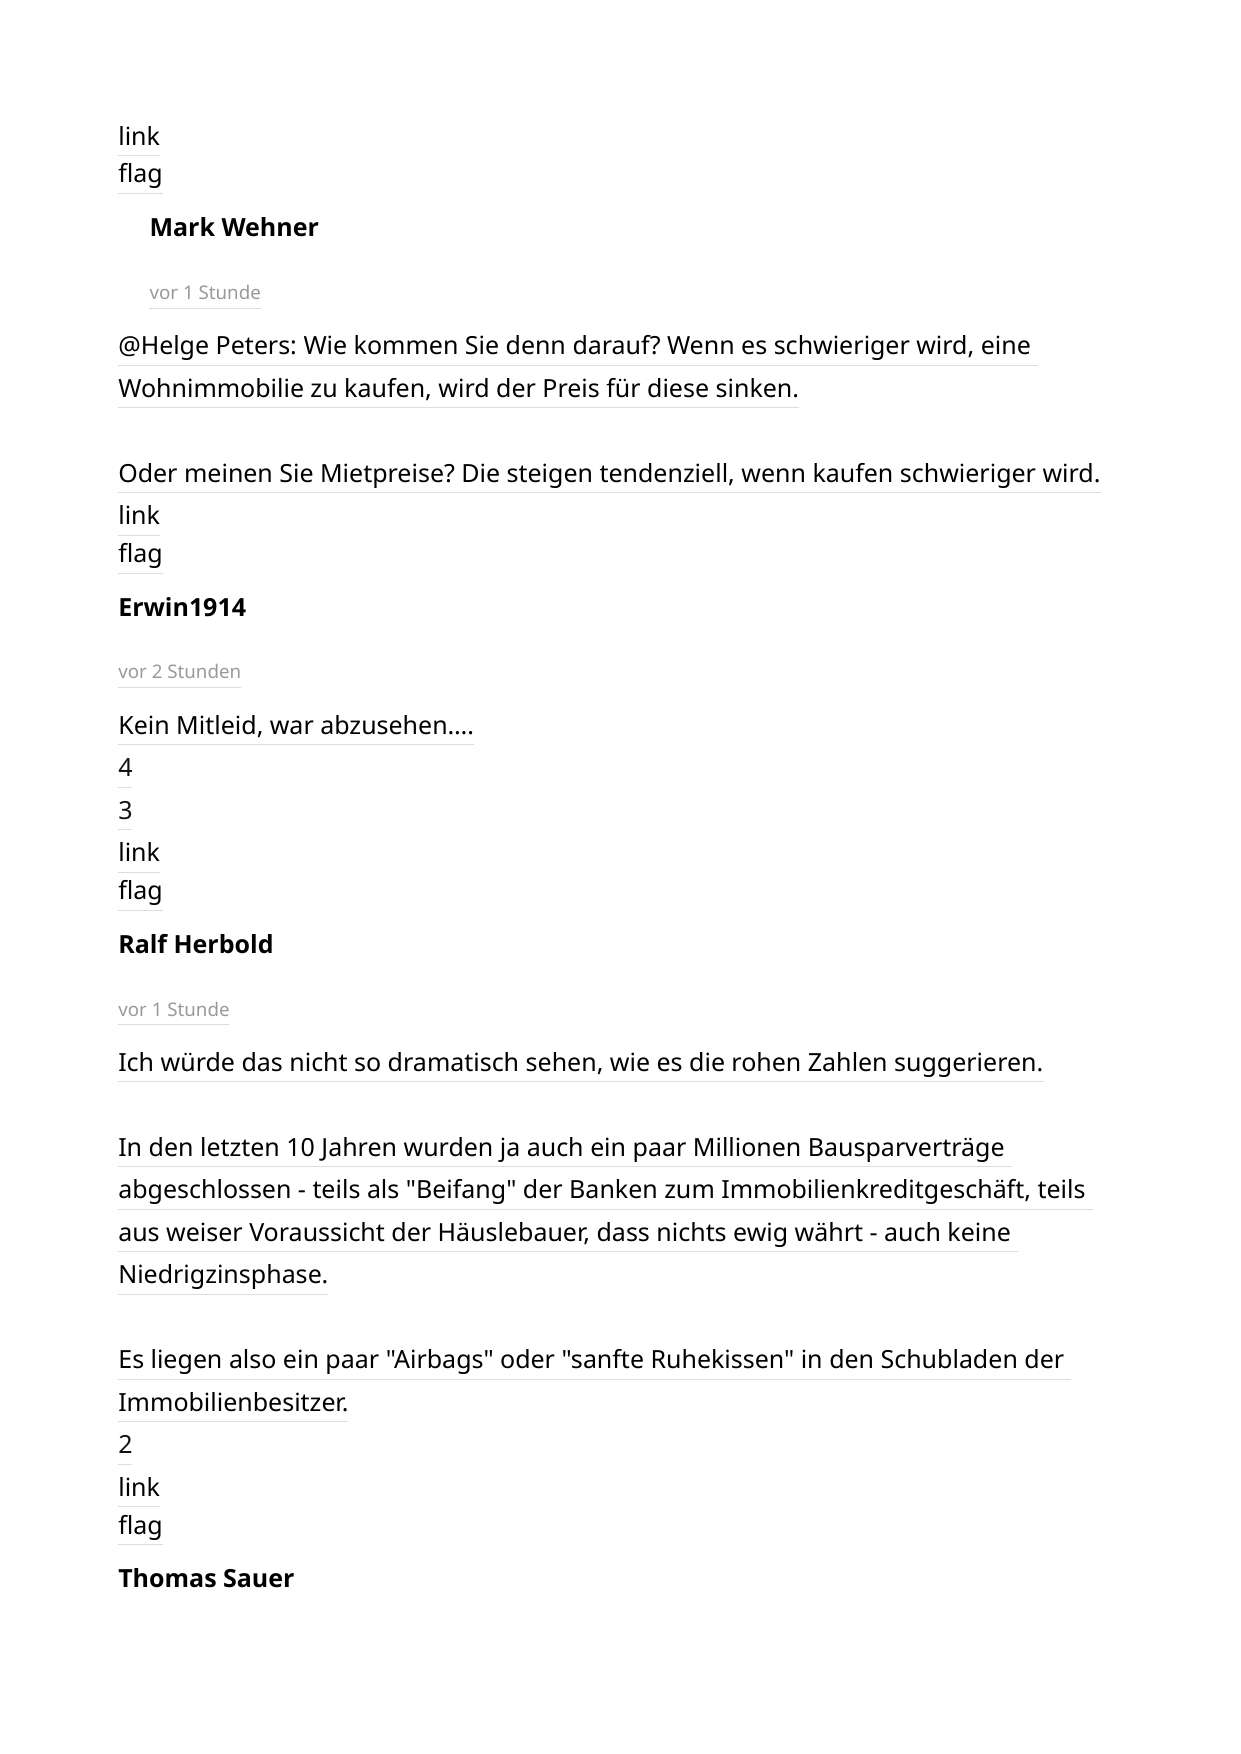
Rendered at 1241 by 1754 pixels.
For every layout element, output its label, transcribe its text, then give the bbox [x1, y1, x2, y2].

text 3 [118, 792, 1122, 830]
text Kein Mitleid, war abzusehen…. [118, 707, 1122, 745]
text link [118, 1469, 1122, 1507]
text vor 2 Stunden [118, 659, 1117, 688]
text link [118, 835, 1122, 873]
text flag [118, 1507, 1122, 1545]
text flag [118, 873, 1122, 911]
text vor 1 Stunde [149, 279, 1117, 309]
text link [118, 498, 1122, 536]
text flag [118, 156, 1122, 194]
text 2 [118, 1427, 1122, 1465]
text @Helge Peters: Wie kommen Sie denn darauf? Wenn es schwieriger wird, eine Wohnimmobilie zu kaufen, wird der Preis für diese sinken. Oder meinen Sie Mietpreise? Die steigen tendenziell, wenn kaufen schwieriger wird. [118, 328, 1122, 493]
text vor 1 Stunde [118, 996, 1117, 1025]
text 4 [118, 750, 1122, 788]
text Ralf Herbold [118, 926, 1122, 961]
text Thomas Sauer [118, 1561, 1122, 1595]
text link [118, 118, 1122, 156]
text Ich würde das nicht so dramatisch sehen, wie es die rohen Zahlen suggerieren. In den letzten 10 Jahren wurden ja auch ein paar Millionen Bausparverträge abgeschlossen - teils als "Beifang" der Banken zum Immobilienkreditgeschäft, teils aus weiser Voraussicht der Häuslebauer, dass nichts ewig währt - auch keine Niedrigzinsphase. Es liegen also ein paar "Airbags" oder "sanfte Ruhekissen" in den Schubladen der Immobilienbesitzer. [118, 1044, 1122, 1422]
text flag [118, 536, 1122, 574]
text Erwin1914 [118, 589, 1122, 623]
text Mark Wehner [149, 210, 1122, 244]
